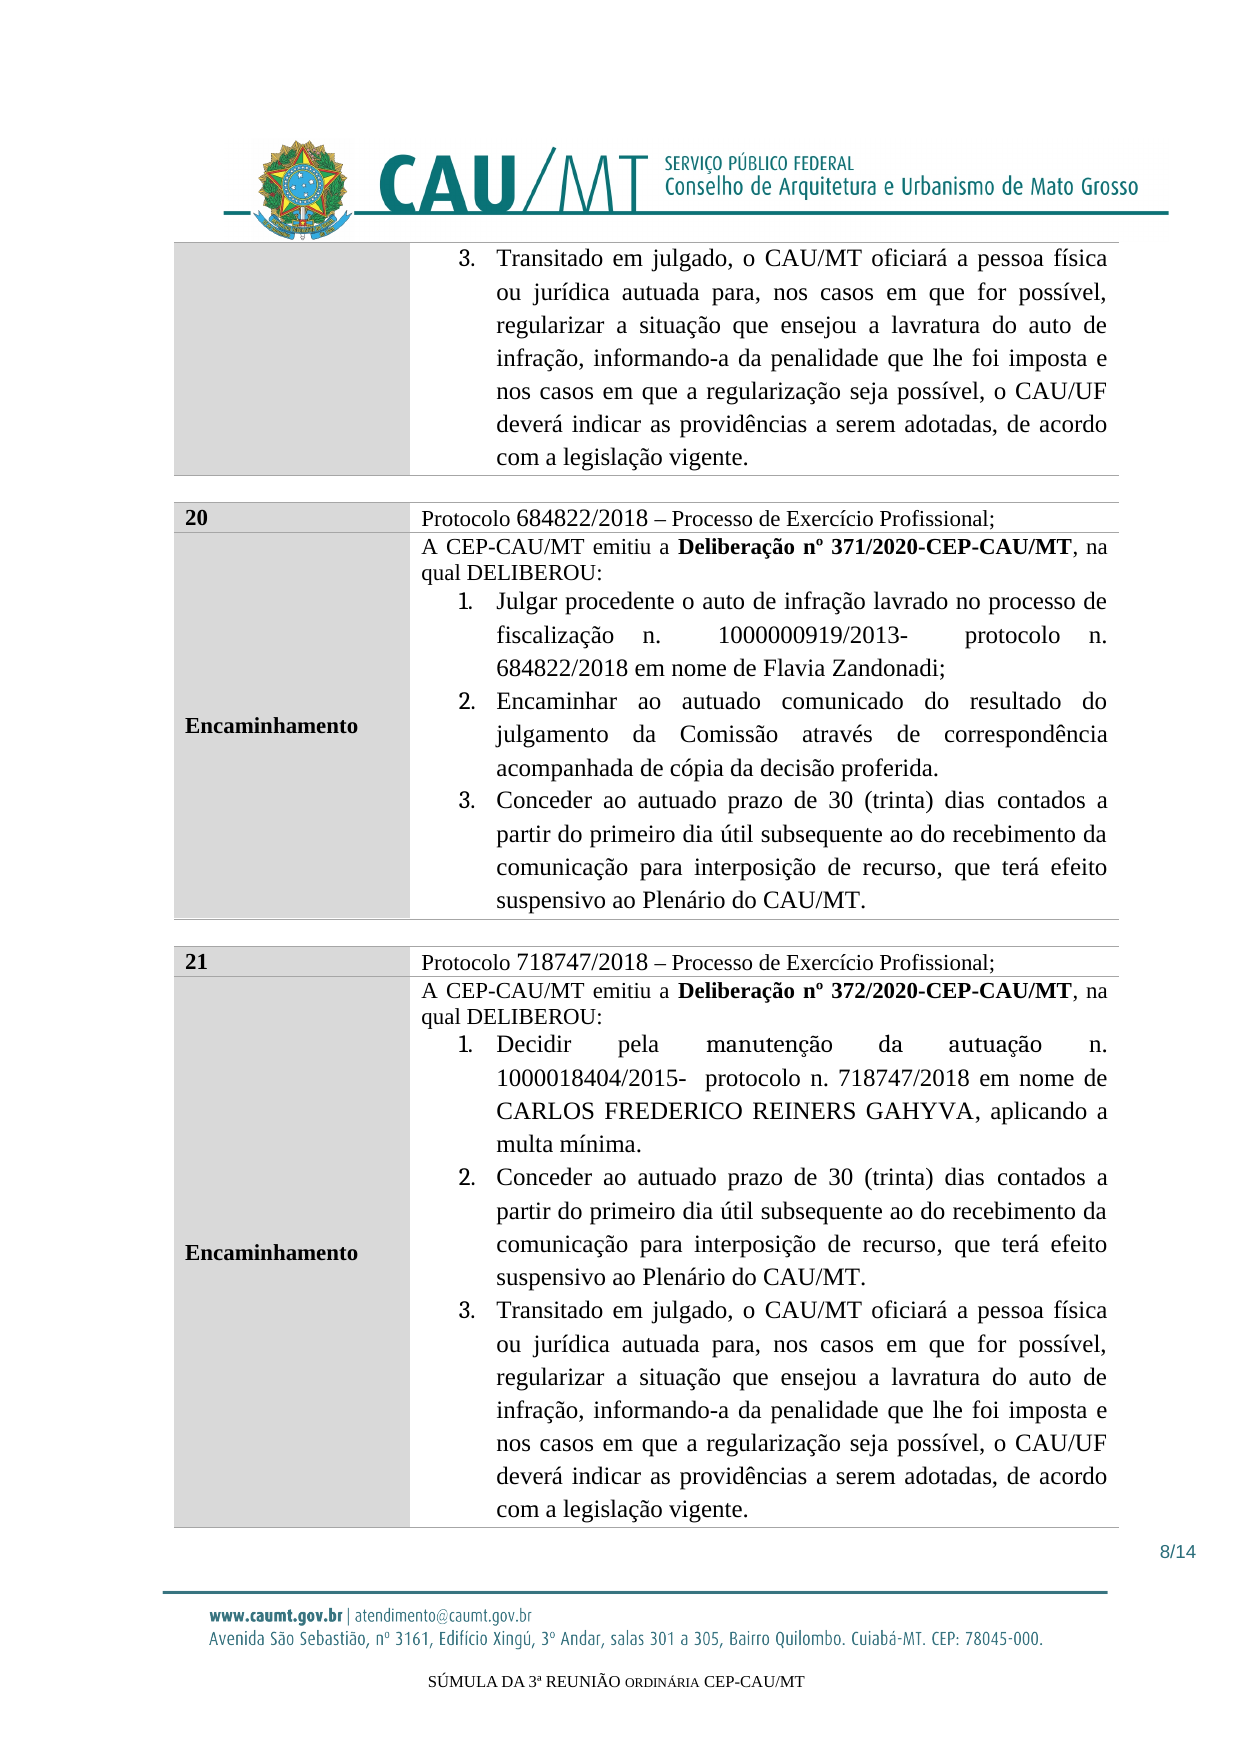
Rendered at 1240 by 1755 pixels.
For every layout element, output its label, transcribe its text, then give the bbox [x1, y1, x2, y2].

table_cell A CEP-CAU/MT emitiu a Deliberação nº 370/2020-CEP-CAU/MT, na qual DELIBEROU: Decidir pela manutenção da autuação n. 1000018112/2015 - protocolo n. 612076/2017 em nome de HARKA & CAPITANI LTDA ME, aplicando a multa mínima. Conceder ao autuado prazo de 30 (trinta) dias contados a partir do primeiro dia útil subsequente ao do recebimento da comunicação para interposição de recurso, que terá efeito suspensivo ao Plenário do CAU/MT. Transitado em julgado, o CAU/MT oficiará a pessoa física ou jurídica autuada para, nos casos em que for possível, regularizar a situação que ensejou a lavratura do auto de infração, informando-a da penalidade que lhe foi imposta e nos casos em que a regularização seja possível, o CAU/UF deverá indicar as providências a serem adotadas, de acordo com a legislação vigente. [410, 243, 1119, 475]
table_header 21 [174, 947, 410, 976]
table_cell Encaminhamento [174, 533, 410, 918]
table_header 20 [174, 503, 410, 532]
table_cell A CEP-CAU/MT emitiu a Deliberação nº 372/2020-CEP-CAU/MT, na qual DELIBEROU: Decidir pela manutenção da autuação n. 1000018404/2015- protocolo n. 718747/2018 em nome de CARLOS FREDERICO REINERS GAHYVA, aplicando a multa mínima. Conceder ao autuado prazo de 30 (trinta) dias contados a partir do primeiro dia útil subsequente ao do recebimento da comunicação para interposição de recurso, que terá efeito suspensivo ao Plenário do CAU/MT. Transitado em julgado, o CAU/MT oficiará a pessoa física ou jurídica autuada para, nos casos em que for possível, regularizar a situação que ensejou a lavratura do auto de infração, informando-a da penalidade que lhe foi imposta e nos casos em que a regularização seja possível, o CAU/UF deverá indicar as providências a serem adotadas, de acordo com a legislação vigente. [410, 977, 1119, 1527]
table_cell Encaminhamento [174, 977, 410, 1527]
table_cell [174, 243, 410, 475]
table_cell A CEP-CAU/MT emitiu a Deliberação nº 371/2020-CEP-CAU/MT, na qual DELIBEROU: Julgar procedente o auto de infração lavrado no processo de fiscalização n. 1000000919/2013- protocolo n. 684822/2018 em nome de Flavia Zandonadi; Encaminhar ao autuado comunicado do resultado do julgamento da Comissão através de correspondência acompanhada de cópia da decisão proferida. Conceder ao autuado prazo de 30 (trinta) dias contados a partir do primeiro dia útil subsequente ao do recebimento da comunicação para interposição de recurso, que terá efeito suspensivo ao Plenário do CAU/MT. [410, 533, 1119, 918]
